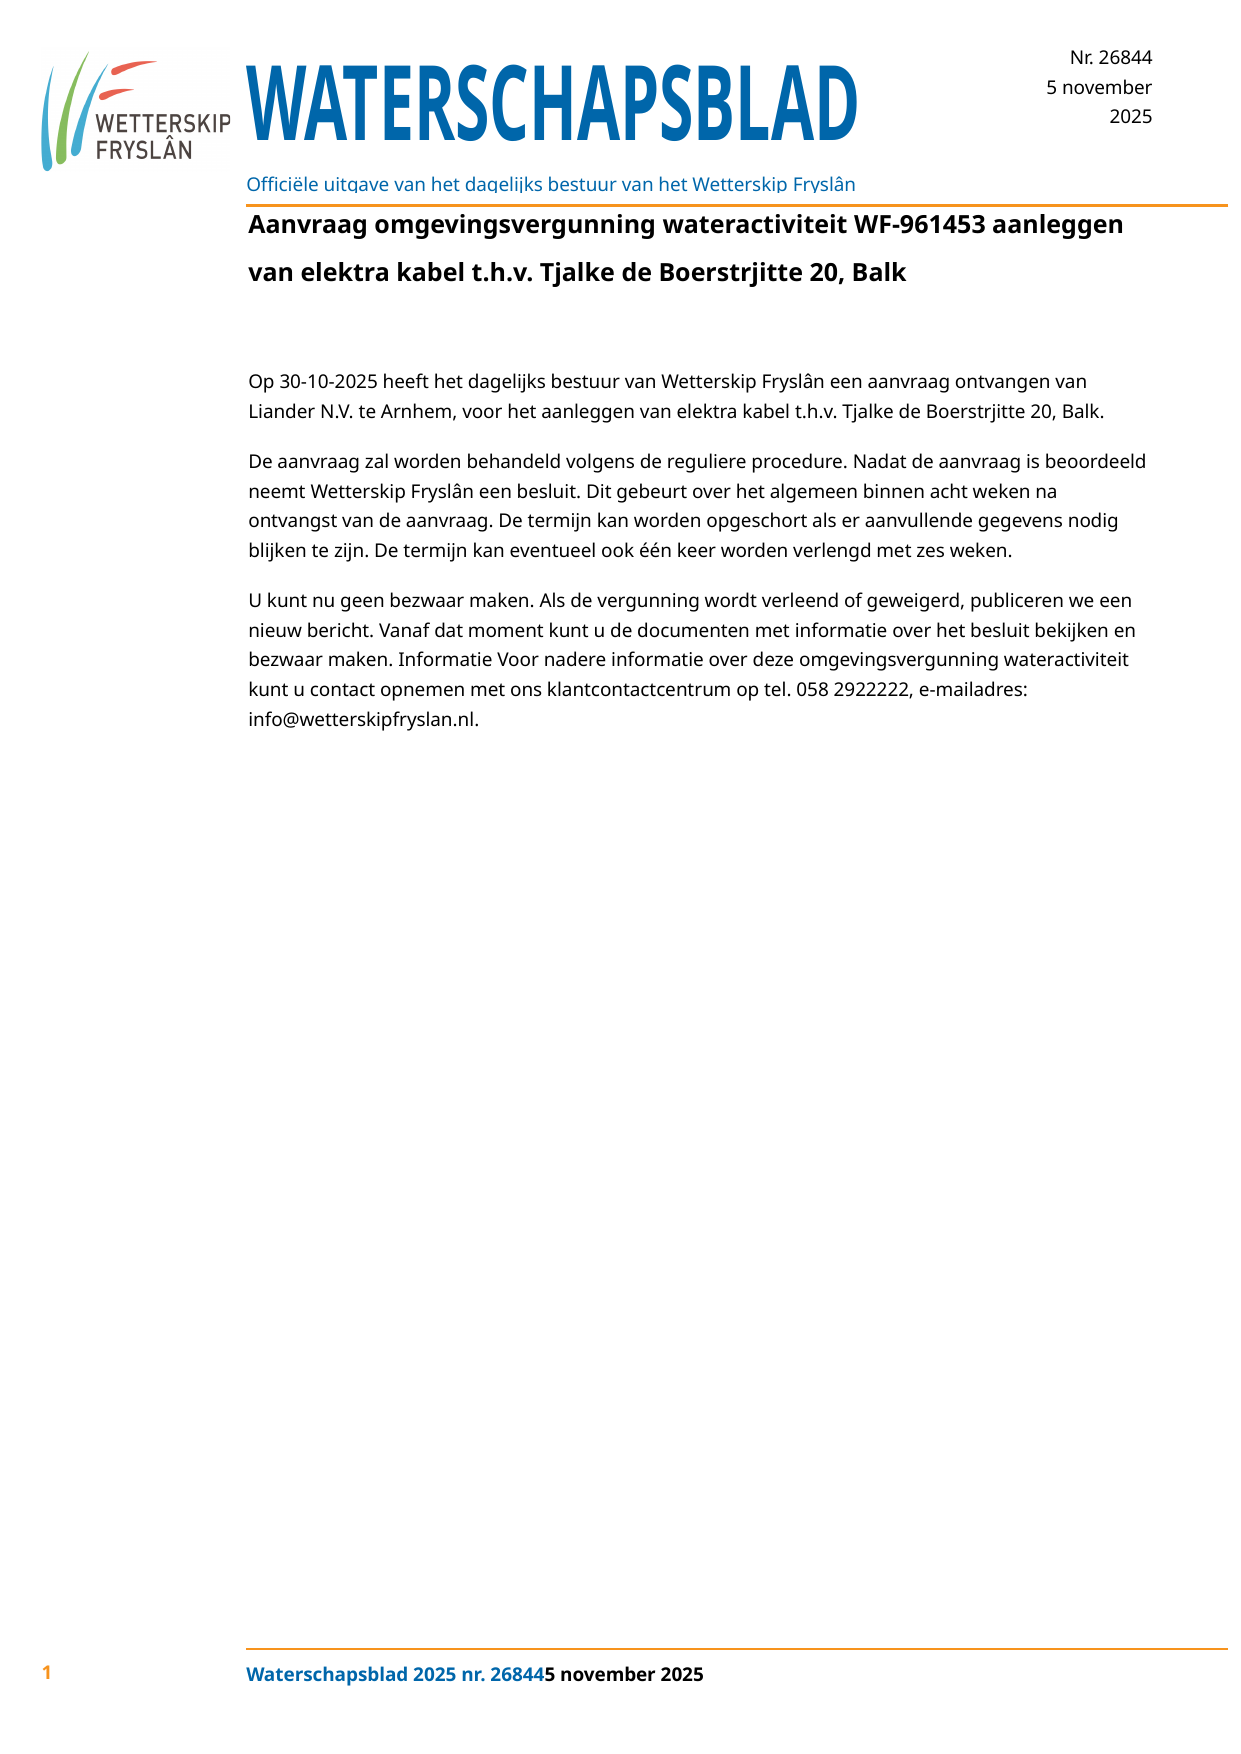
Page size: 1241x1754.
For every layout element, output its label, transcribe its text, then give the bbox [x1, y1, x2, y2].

text Aanvraag omgevingsvergunning wateractiviteit WF-961453 aanleggen van elektra kabel t.h.v. Tjalke de Boerstrjitte 20, Balk [248, 207, 1152, 288]
picture [41, 47, 231, 172]
text U kunt nu geen bezwaar maken. Als de vergunning wordt verleend of geweigerd, publiceren we een nieuw bericht. Vanaf dat moment kunt u de documenten met informatie over het besluit bekijken en bezwaar maken. Informatie Voor nadere informatie over deze omgevingsvergunning wateractiviteit kunt u contact opnemen met ons klantcontactcentrum op tel. 058 2922222, e-mailadres: info@wetterskipfryslan.nl. [248, 587, 1152, 732]
text De aanvraag zal worden behandeld volgens de reguliere procedure. Nadat de aanvraag is beoordeeld neemt Wetterskip Fryslân een besluit. Dit gebeurt over het algemeen binnen acht weken na ontvangst van de aanvraag. De termijn kan worden opgeschort als er aanvullende gegevens nodig blijken te zijn. De termijn kan eventueel ook één keer worden verlengd met zes weken. [248, 448, 1152, 563]
text Op 30-10-2025 heeft het dagelijks bestuur van Wetterskip Fryslân een aanvraag ontvangen van Liander N.V. te Arnhem, voor het aanleggen van elektra kabel t.h.v. Tjalke de Boerstrjitte 20, Balk. [248, 368, 1152, 424]
